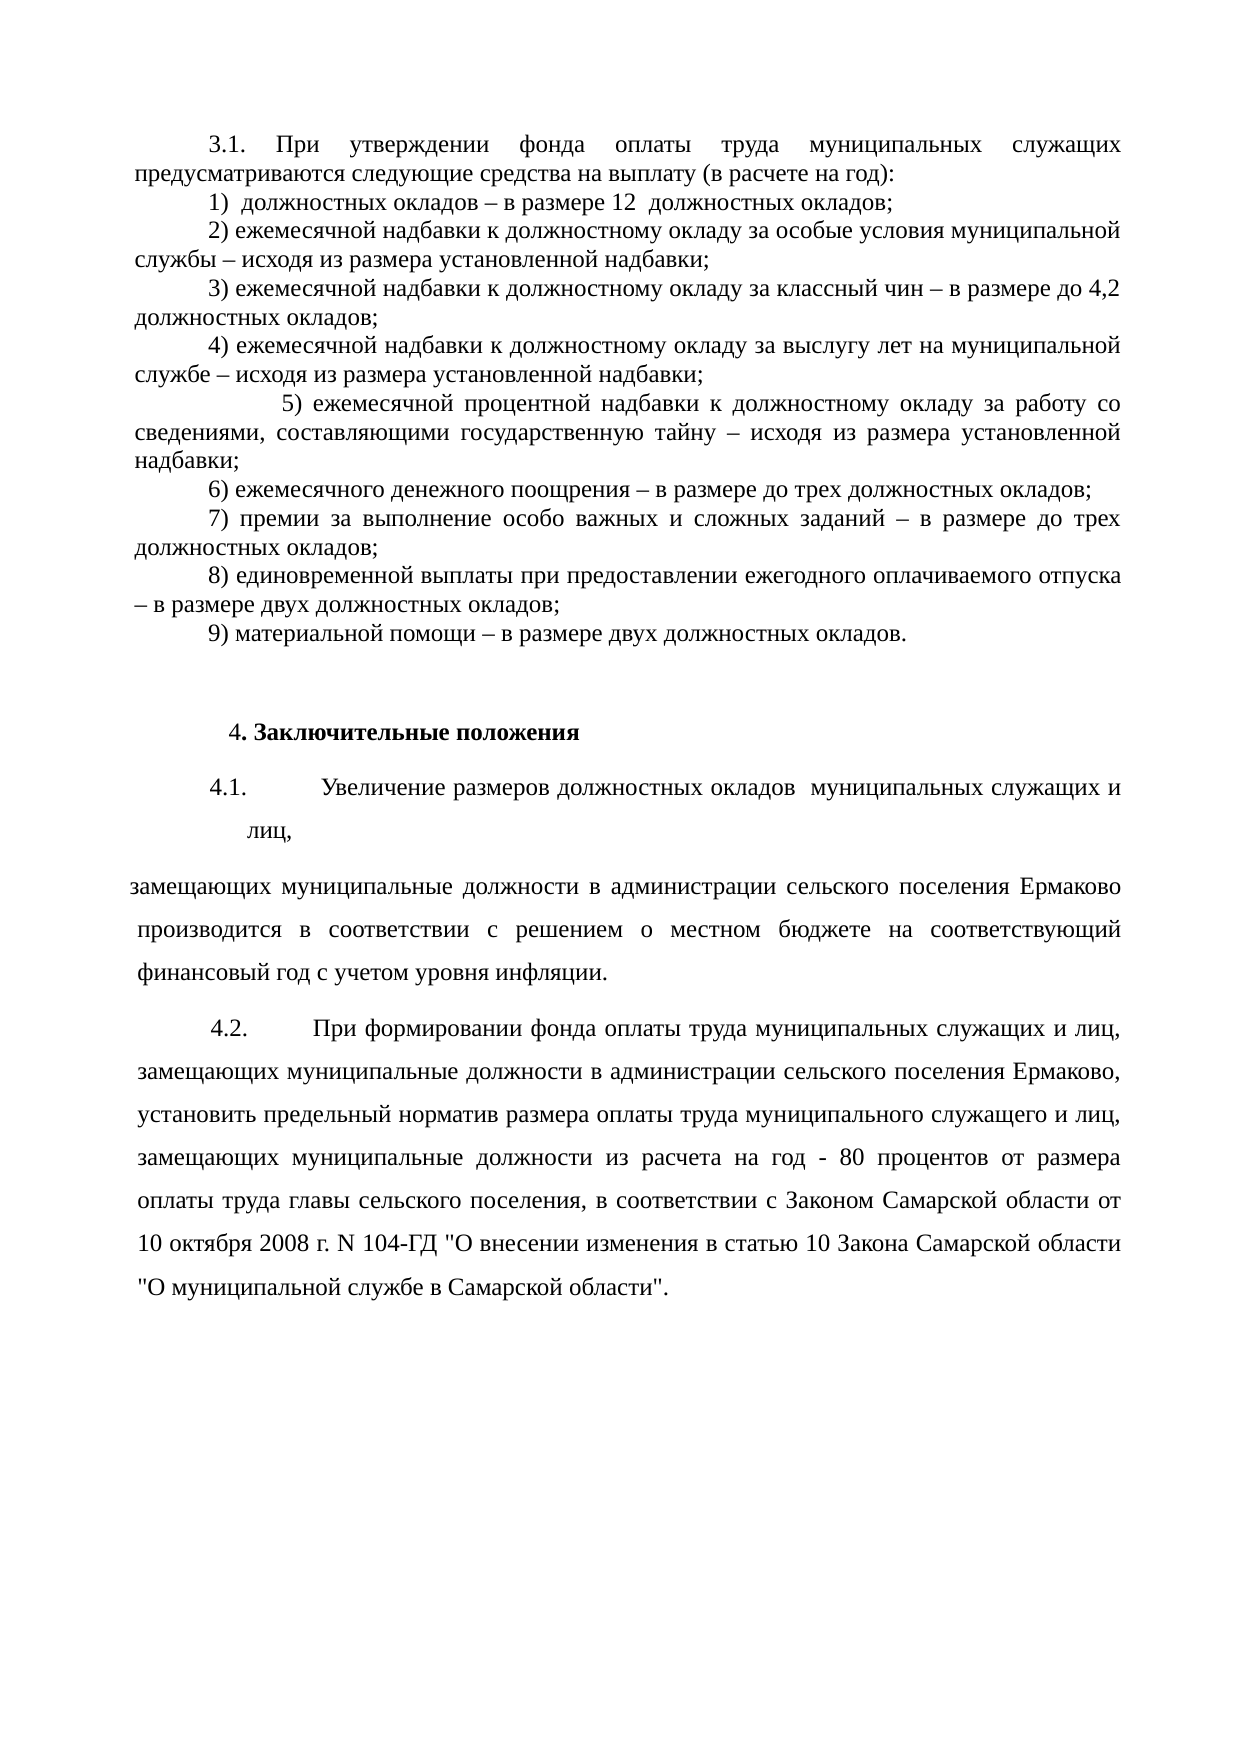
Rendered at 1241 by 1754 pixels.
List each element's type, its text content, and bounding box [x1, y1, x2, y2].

text 3) ежемесячной надбавки к должностному окладу за классный чин – в размере до 4,2 должностных окладов; [134, 273, 1122, 330]
text 1) должностных окладов – в размере 12 должностных окладов; [134, 187, 1122, 215]
text замещающих муниципальные должности в администрации сельского поселения Ермаково производится в соответствии с решением о местном бюджете на соответствующий финансовый год с учетом уровня инфляции. [129, 871, 1122, 986]
text 7) премии за выполнение особо важных и сложных заданий – в размере до трех должностных окладов; [134, 503, 1122, 560]
text 4. Заключительные положения [134, 717, 1122, 745]
text 8) единовременной выплаты при предоставлении ежегодного оплачиваемого отпуска – в размере двух должностных окладов; [134, 560, 1122, 618]
text 6) ежемесячного денежного поощрения – в размере до трех должностных окладов; [134, 474, 1122, 503]
list Увеличение размеров должностных окладов муниципальных служащих и лиц, [209, 772, 1122, 844]
text 3.1. При утверждении фонда оплаты труда муниципальных служащих предусматриваются следующие средства на выплату (в расчете на год): [134, 129, 1122, 187]
text 9) материальной помощи – в размере двух должностных окладов. [134, 618, 1122, 647]
text 5) ежемесячной процентной надбавки к должностному окладу за работу со сведениями, составляющими государственную тайну – исходя из размера установленной надбавки; [134, 388, 1122, 474]
text 4) ежемесячной надбавки к должностному окладу за выслугу лет на муниципальной службе – исходя из размера установленной надбавки; [134, 330, 1122, 388]
text 4.2. При формировании фонда оплаты труда муниципальных служащих и лиц, замещающих муниципальные должности в администрации сельского поселения Ермаково, установить предельный норматив размера оплаты труда муниципального служащего и лиц, замещающих муниципальные должности из расчета на год - 80 процентов от размера оплаты труда главы сельского поселения, в соответствии с Законом Самарской области от 10 октября 2008 г. N 104-ГД "О внесении изменения в статью 10 Закона Самарской области "О муниципальной службе в Самарской области". [129, 1013, 1122, 1300]
text 2) ежемесячной надбавки к должностному окладу за особые условия муниципальной службы – исходя из размера установленной надбавки; [134, 215, 1122, 273]
